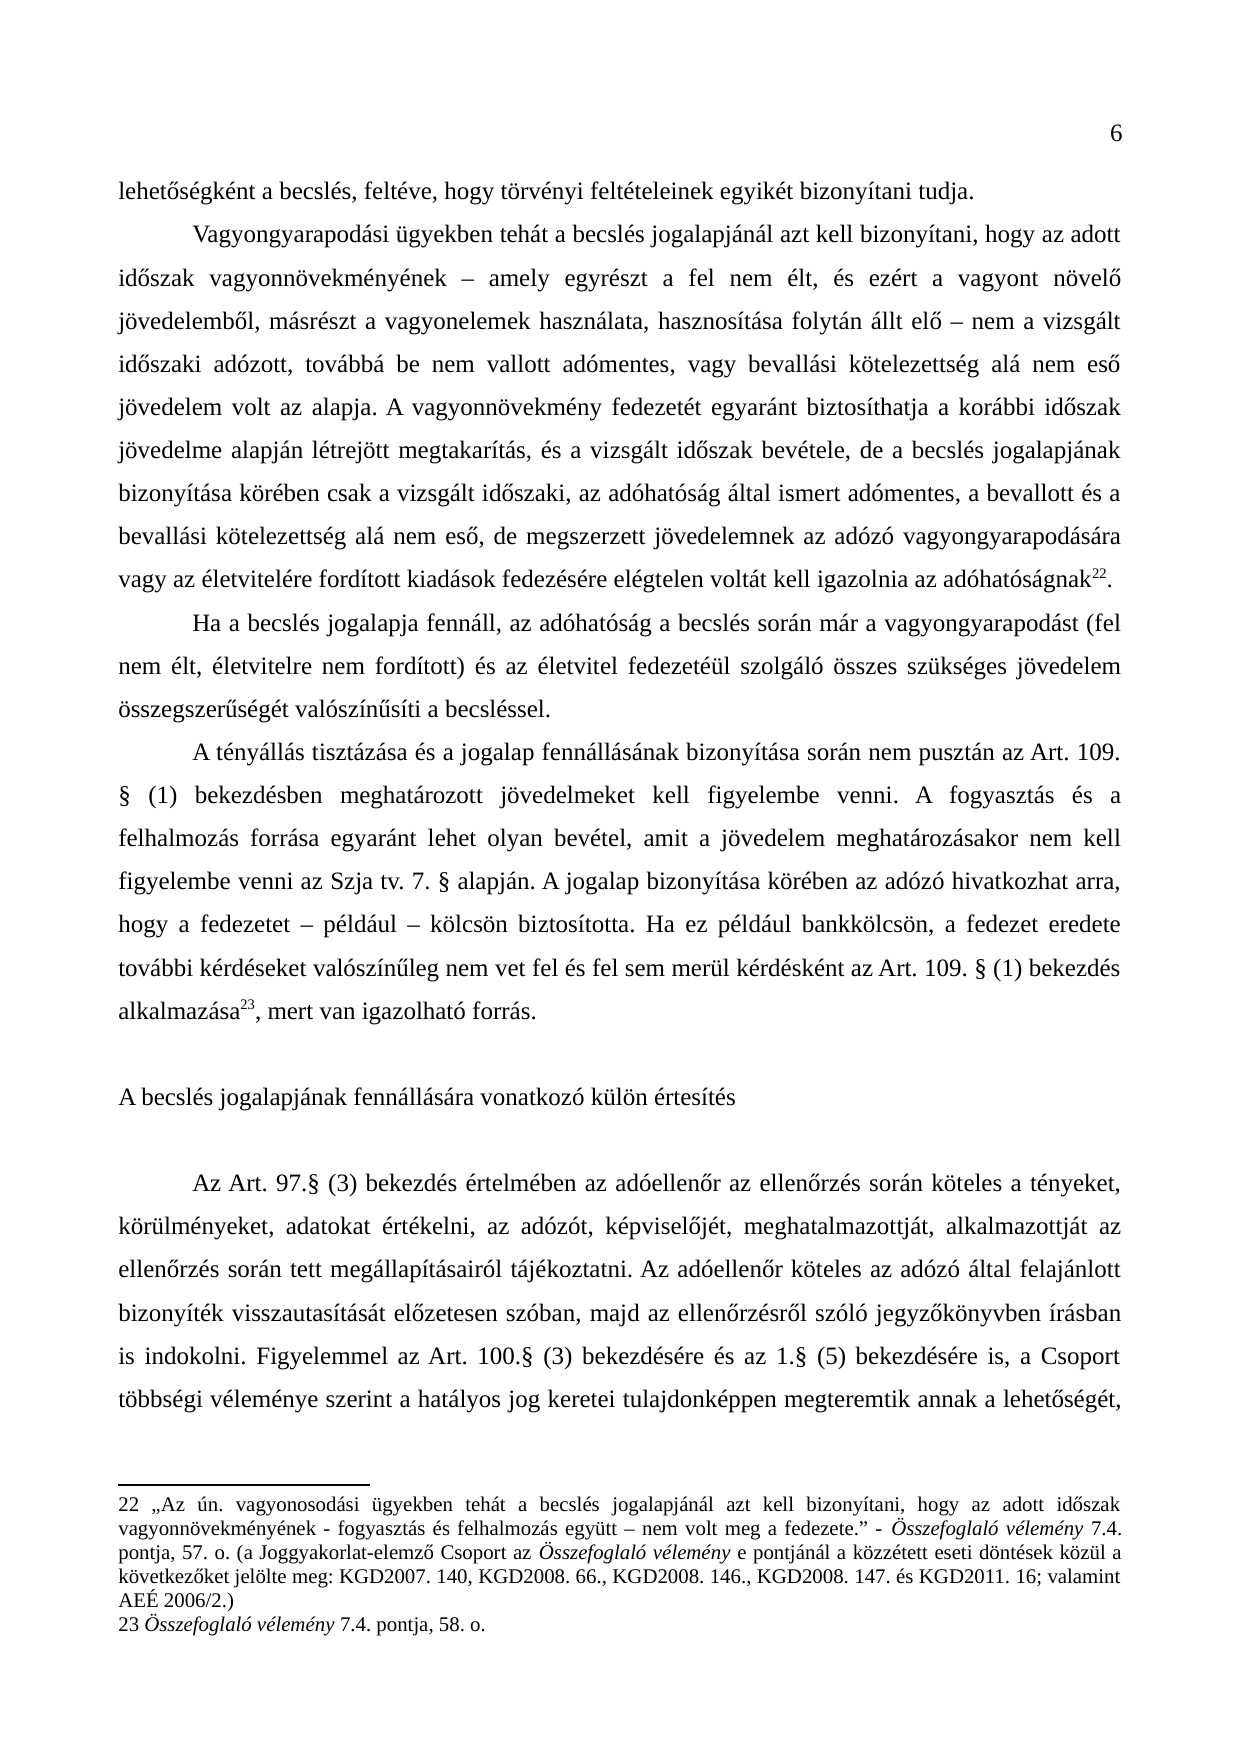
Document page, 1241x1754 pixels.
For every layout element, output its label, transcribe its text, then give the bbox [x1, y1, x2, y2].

text A becslés jogalapjának fennállására vonatkozó külön értesítés [118, 1082, 1122, 1111]
text Ha a becslés jogalapja fennáll, az adóhatóság a becslés során már a vagyongyarapodást (fel nem élt, életvitelre nem fordított) és az életvitel fedezetéül szolgáló összes szükséges jövedelem összegszerűségét valószínűsíti a becsléssel. [118, 608, 1122, 723]
text Az Art. 97.§ (3) bekezdés értelmében az adóellenőr az ellenőrzés során köteles a tényeket, körülményeket, adatokat értékelni, az adózót, képviselőjét, meghatalmazottját, alkalmazottját az ellenőrzés során tett megállapításairól tájékoztatni. Az adóellenőr köteles az adózó által felajánlott bizonyíték visszautasítását előzetesen szóban, majd az ellenőrzésről szóló jegyzőkönyvben írásban is indokolni. Figyelemmel az Art. 100.§ (3) bekezdésére és az 1.§ (5) bekezdésére is, a Csoport többségi véleménye szerint a hatályos jog keretei tulajdonképpen megteremtik annak a lehetőségét, [118, 1168, 1122, 1413]
text Vagyongyarapodási ügyekben tehát a becslés jogalapjánál azt kell bizonyítani, hogy az adott időszak vagyonnövekményének – amely egyrészt a fel nem élt, és ezért a vagyont növelő jövedelemből, másrészt a vagyonelemek használata, hasznosítása folytán állt elő – nem a vizsgált időszaki adózott, továbbá be nem vallott adómentes, vagy bevallási kötelezettség alá nem eső jövedelem volt az alapja. A vagyonnövekmény fedezetét egyaránt biztosíthatja a korábbi időszak jövedelme alapján létrejött megtakarítás, és a vizsgált időszak bevétele, de a becslés jogalapjának bizonyítása körében csak a vizsgált időszaki, az adóhatóság által ismert adómentes, a bevallott és a bevallási kötelezettség alá nem eső, de megszerzett jövedelemnek az adózó vagyongyarapodására vagy az életvitelére fordított kiadások fedezésére elégtelen voltát kell igazolnia az adóhatóságnak. [118, 219, 1122, 593]
text lehetőségként a becslés, feltéve, hogy törvényi feltételeinek egyikét bizonyítani tudja. [118, 176, 1122, 205]
text A tényállás tisztázása és a jogalap fennállásának bizonyítása során nem pusztán az Art. 109. § (1) bekezdésben meghatározott jövedelmeket kell figyelembe venni. A fogyasztás és a felhalmozás forrása egyaránt lehet olyan bevétel, amit a jövedelem meghatározásakor nem kell figyelembe venni az Szja tv. 7. § alapján. A jogalap bizonyítása körében az adózó hivatkozhat arra, hogy a fedezetet – például – kölcsön biztosította. Ha ez például bankkölcsön, a fedezet eredete további kérdéseket valószínűleg nem vet fel és fel sem merül kérdésként az Art. 109. § (1) bekezdés alkalmazása, mert van igazolható forrás. [118, 737, 1122, 1024]
text „Az ún. vagyonosodási ügyekben tehát a becslés jogalapjánál azt kell bizonyítani, hogy az adott időszak vagyonnövekményének - fogyasztás és felhalmozás együtt – nem volt meg a fedezete.” - Összefoglaló vélemény 7.4. pontja, 57. o. (a Joggyakorlat-elemző Csoport az Összefoglaló vélemény e pontjánál a közzétett eseti döntések közül a következőket jelölte meg: KGD2007. 140, KGD2008. 66., KGD2008. 146., KGD2008. 147. és KGD2011. 16; valamint AEÉ 2006/2.) [118, 1491, 1122, 1612]
text Összefoglaló vélemény 7.4. pontja, 58. o. [118, 1612, 1122, 1636]
